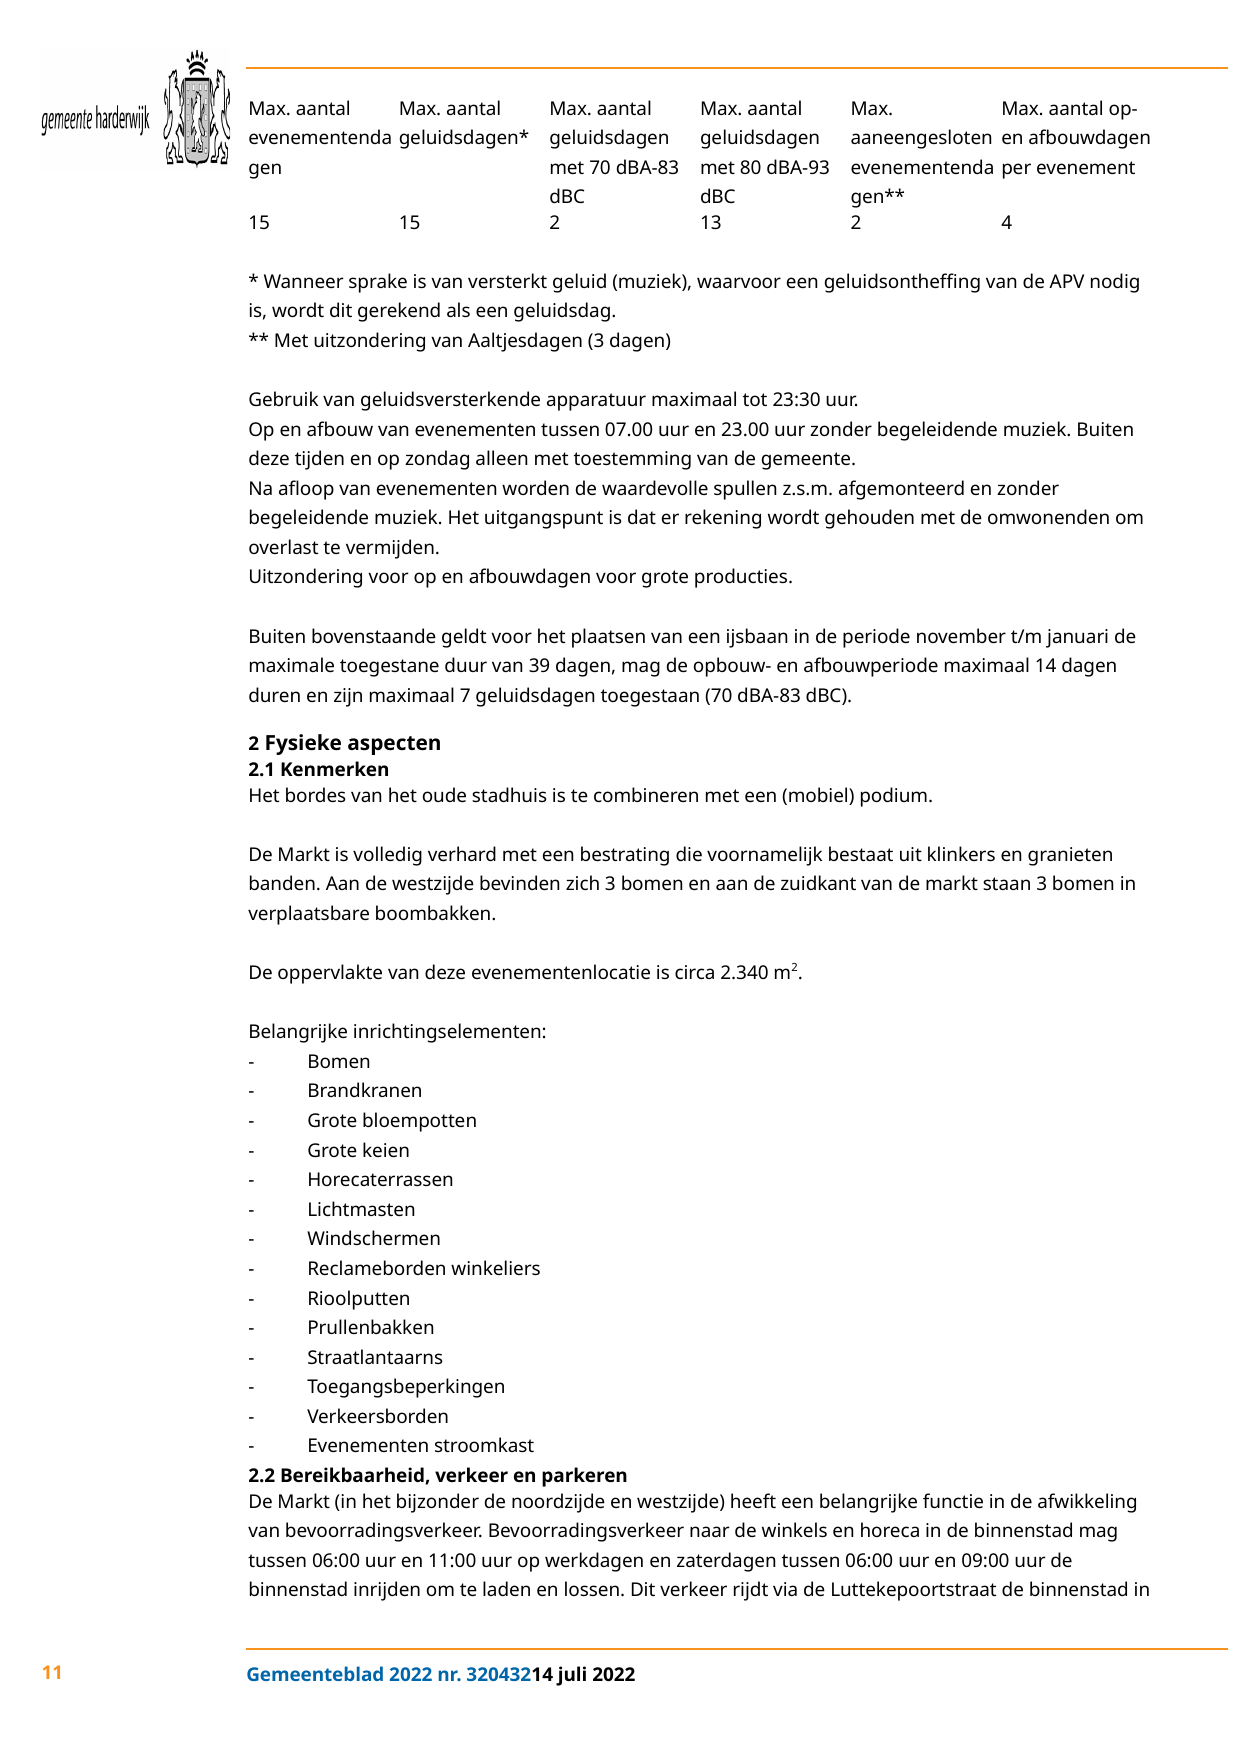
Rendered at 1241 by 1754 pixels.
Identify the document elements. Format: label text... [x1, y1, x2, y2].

list Grote keien [248, 1137, 1152, 1162]
picture [41, 47, 231, 172]
table_header Max. aantal op- en afbouwdagen per evenement [1001, 95, 1152, 209]
text Het bordes van het oude stadhuis is te combineren met een (mobiel) podium. [248, 782, 1152, 807]
list Lichtmasten [248, 1196, 1152, 1222]
text De Markt is volledig verhard met een bestrating die voornamelijk bestaat uit klinkers en granieten banden. Aan de westzijde bevinden zich 3 bomen en aan de zuidkant van de markt staan 3 bomen in verplaatsbare boombakken. [248, 841, 1152, 926]
table_cell 13 [700, 209, 850, 235]
table_cell 15 [399, 209, 549, 235]
text Na afloop van evenementen worden de waardevolle spullen z.s.m. afgemonteerd en zonder begeleidende muziek. Het uitgangspunt is dat er rekening wordt gehouden met de omwonenden om overlast te vermijden. [248, 475, 1152, 560]
table_header Max. aaneengesloten evenementendagen** [850, 95, 1001, 209]
list Straatlantaarns [248, 1344, 1152, 1369]
text Op en afbouw van evenementen tussen 07.00 uur en 23.00 uur zonder begeleidende muziek. Buiten deze tijden en op zondag alleen met toestemming van de gemeente. [248, 416, 1152, 471]
text ** Met uitzondering van Aaltjesdagen (3 dagen) [248, 327, 1152, 353]
text Belangrijke inrichtingselementen: [248, 1018, 1152, 1044]
list Evenementen stroomkast [248, 1433, 1152, 1458]
table_cell 15 [248, 209, 398, 235]
list Bomen [248, 1048, 1152, 1074]
text Uitzondering voor op en afbouwdagen voor grote producties. [248, 564, 1152, 589]
list Brandkranen [248, 1078, 1152, 1103]
list Verkeersborden [248, 1403, 1152, 1429]
table_header Max. aantal evenementendagen [248, 95, 398, 209]
list Reclameborden winkeliers [248, 1255, 1152, 1281]
list Prullenbakken [248, 1314, 1152, 1340]
text De oppervlakte van deze evenementenlocatie is circa 2.340 m2. [248, 959, 1152, 985]
list Rioolputten [248, 1285, 1152, 1310]
table_header Max. aantal geluidsdagen* [399, 95, 549, 209]
list Windschermen [248, 1226, 1152, 1251]
list Grote bloempotten [248, 1107, 1152, 1133]
text 2 Fysieke aspecten [248, 728, 1152, 756]
text Gebruik van geluidsversterkende apparatuur maximaal tot 23:30 uur. [248, 386, 1152, 412]
list Horecaterrassen [248, 1166, 1152, 1192]
text * Wanneer sprake is van versterkt geluid (muziek), waarvoor een geluidsontheffing van de APV nodig is, wordt dit gerekend als een geluidsdag. [248, 268, 1152, 323]
table_cell 2 [549, 209, 700, 235]
table_cell 4 [1001, 209, 1152, 235]
text 2.1 Kenmerken [248, 756, 1152, 782]
table_header Max. aantal geluidsdagen met 80 dBA-93 dBC [700, 95, 850, 209]
text De Markt (in het bijzonder de noordzijde en westzijde) heeft een belangrijke functie in de afwikkeling van bevoorradingsverkeer. Bevoorradingsverkeer naar de winkels en horeca in de binnenstad mag tussen 06:00 uur en 11:00 uur op werkdagen en zaterdagen tussen 06:00 uur en 09:00 uur de binnenstad inrijden om te laden en lossen. Dit verkeer rijdt via de Luttekepoortstraat de binnenstad in [248, 1488, 1152, 1602]
list Toegangsbeperkingen [248, 1373, 1152, 1399]
table_cell 2 [850, 209, 1001, 235]
text 2.2 Bereikbaarheid, verkeer en parkeren [248, 1462, 1152, 1488]
text Buiten bovenstaande geldt voor het plaatsen van een ijsbaan in de periode november t/m januari de maximale toegestane duur van 39 dagen, mag de opbouw- en afbouwperiode maximaal 14 dagen duren en zijn maximaal 7 geluidsdagen toegestaan (70 dBA-83 dBC). [248, 623, 1152, 708]
table_header Max. aantal geluidsdagen met 70 dBA-83 dBC [549, 95, 700, 209]
